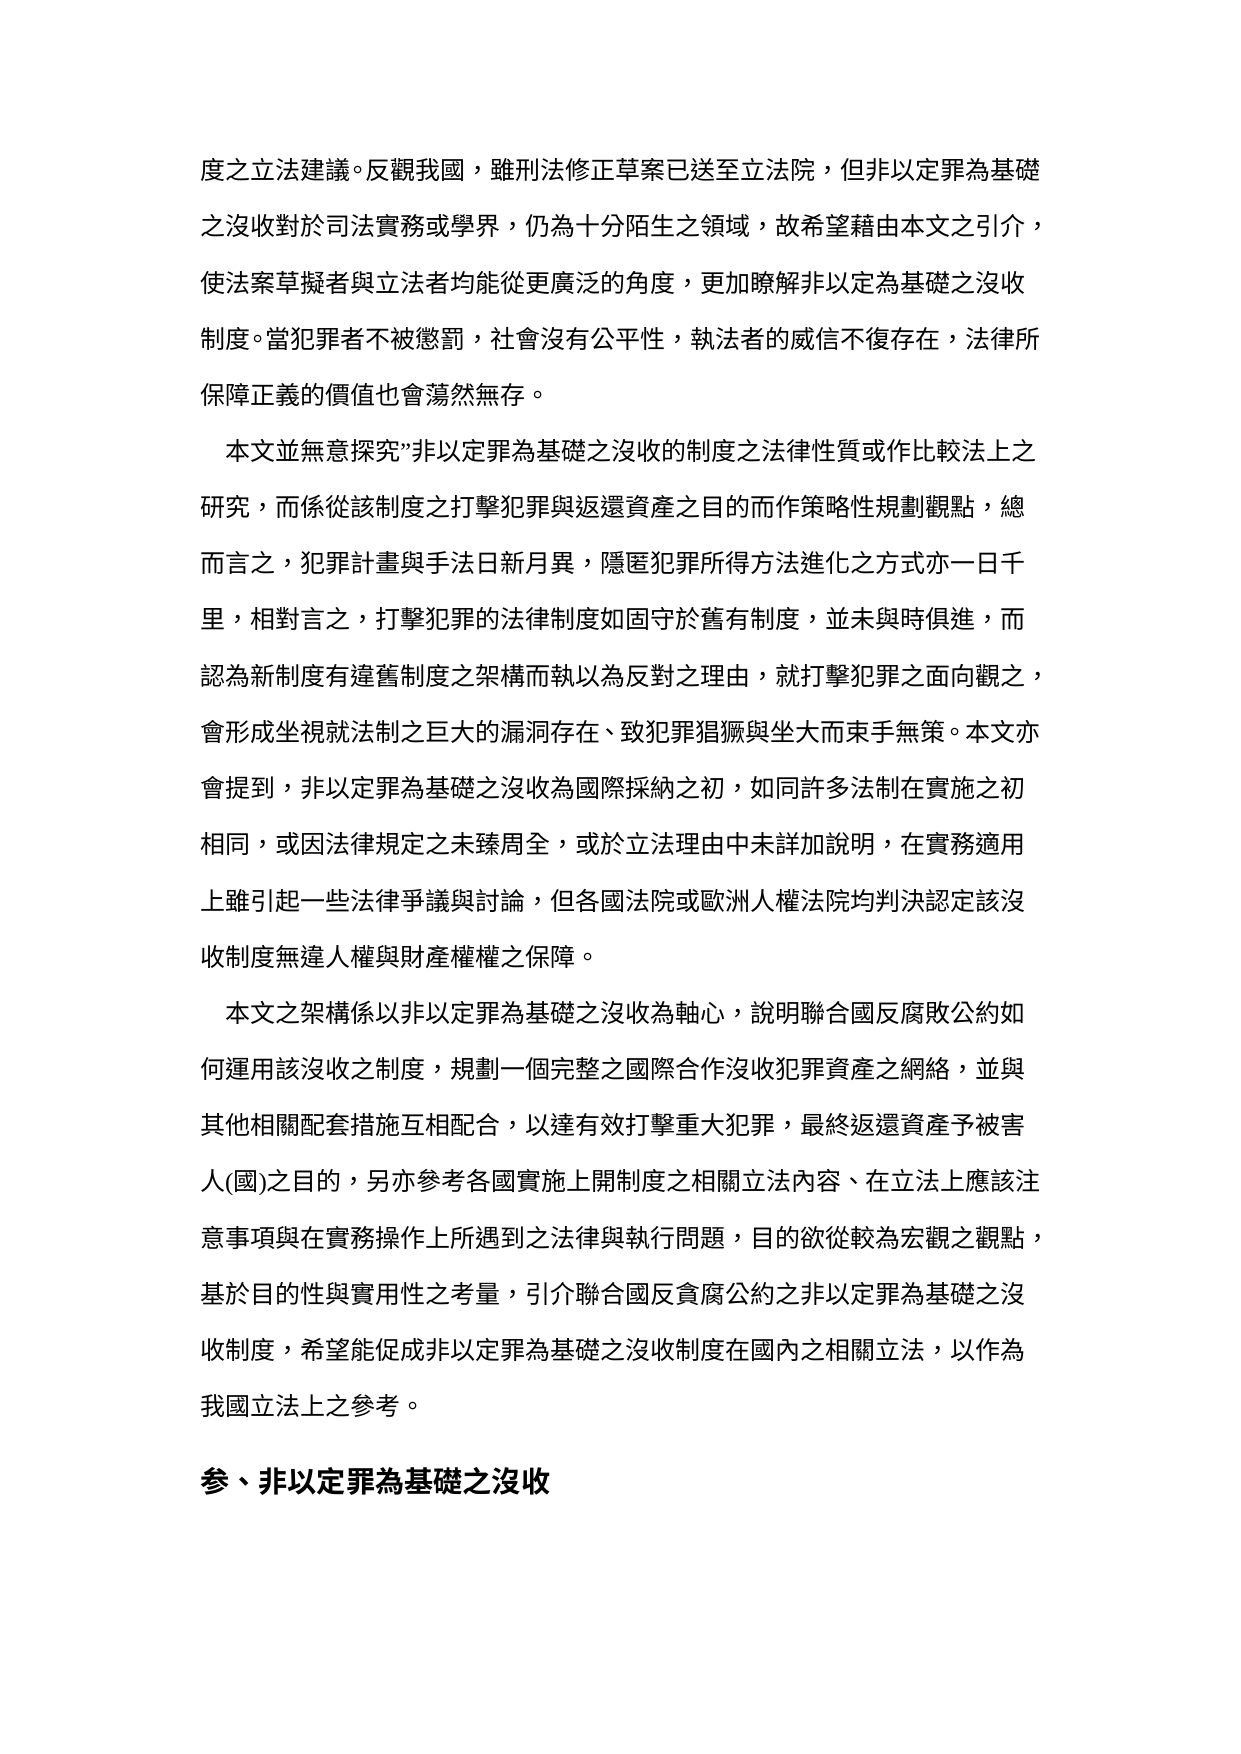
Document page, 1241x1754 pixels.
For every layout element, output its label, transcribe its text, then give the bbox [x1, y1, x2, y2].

text 然這些問題存在已久，我國一直無法立法通過相關之對策，舊的法律無法解決當前的問題，困境一直存在，如果再以舊時代的工具去迎接沒收犯罪所得並回復財產的任務，只能坐視罪犯繼續在國外享受其犯罪所得，而無力回擊。不可否認的，非以定罪為基礎之沒收制度，在某些國家，易遭受立法上困境，因該沒收制度之存在係作為打擊重大貪污與經濟犯罪之有利工具，上開犯罪之犯罪主體多為統治者、政府官員、企業家或著名人士等，然而其等在一國之內對於政策決定與立法與否亦有相當之影響力，故亦不樂見相關立法通過。雖說如此，中國自經濟開放並崛起後，各地官員貪污的問題相當嚴重，社會各界亦要求反貪污，故中國於西元2012年3月通過刑事訴訟法之修正條文，已納入在犯罪嫌疑人、被告人逃亡、死亡之情況下，依照沒收之特別程序仍得對其財產為沒收，已初步採納聯合國反腐敗公約對於非以定罪為基礎沒收制度之立法建議。反觀我國，雖刑法修正草案已送至立法院，但非以定罪為基礎之沒收對於司法實務或學界，仍為十分陌生之領域，故希望藉由本文之引介，使法案草擬者與立法者均能從更廣泛的角度，更加瞭解非以定為基礎之沒收制度。當犯罪者不被懲罰，社會沒有公平性，執法者的威信不復存在，法律所保障正義的價值也會蕩然無存。 [200, 150, 1040, 412]
text 本文之架構係以非以定罪為基礎之沒收為軸心，說明聯合國反腐敗公約如何運用該沒收之制度，規劃一個完整之國際合作沒收犯罪資產之網絡，並與其他相關配套措施互相配合，以達有效打擊重大犯罪，最終返還資產予被害人(國)之目的，另亦參考各國實施上開制度之相關立法內容、在立法上應該注意事項與在實務操作上所遇到之法律與執行問題，目的欲從較為宏觀之觀點，基於目的性與實用性之考量，引介聯合國反貪腐公約之非以定罪為基礎之沒收制度，希望能促成非以定罪為基礎之沒收制度在國內之相關立法，以作為我國立法上之參考。 [200, 992, 1040, 1424]
text 本文並無意探究”非以定罪為基礎之沒收的制度之法律性質或作比較法上之研究，而係從該制度之打擊犯罪與返還資產之目的而作策略性規劃觀點，總而言之，犯罪計畫與手法日新月異，隱匿犯罪所得方法進化之方式亦一日千里，相對言之，打擊犯罪的法律制度如固守於舊有制度，並未與時俱進，而認為新制度有違舊制度之架構而執以為反對之理由，就打擊犯罪之面向觀之，會形成坐視就法制之巨大的漏洞存在、致犯罪猖獗與坐大而束手無策。本文亦會提到，非以定罪為基礎之沒收為國際採納之初，如同許多法制在實施之初相同，或因法律規定之未臻周全，或於立法理由中未詳加說明，在實務適用上雖引起一些法律爭議與討論，但各國法院或歐洲人權法院均判決認定該沒收制度無違人權與財產權權之保障。 [200, 431, 1040, 974]
text 参、非以定罪為基礎之沒收 [200, 1442, 1040, 1517]
